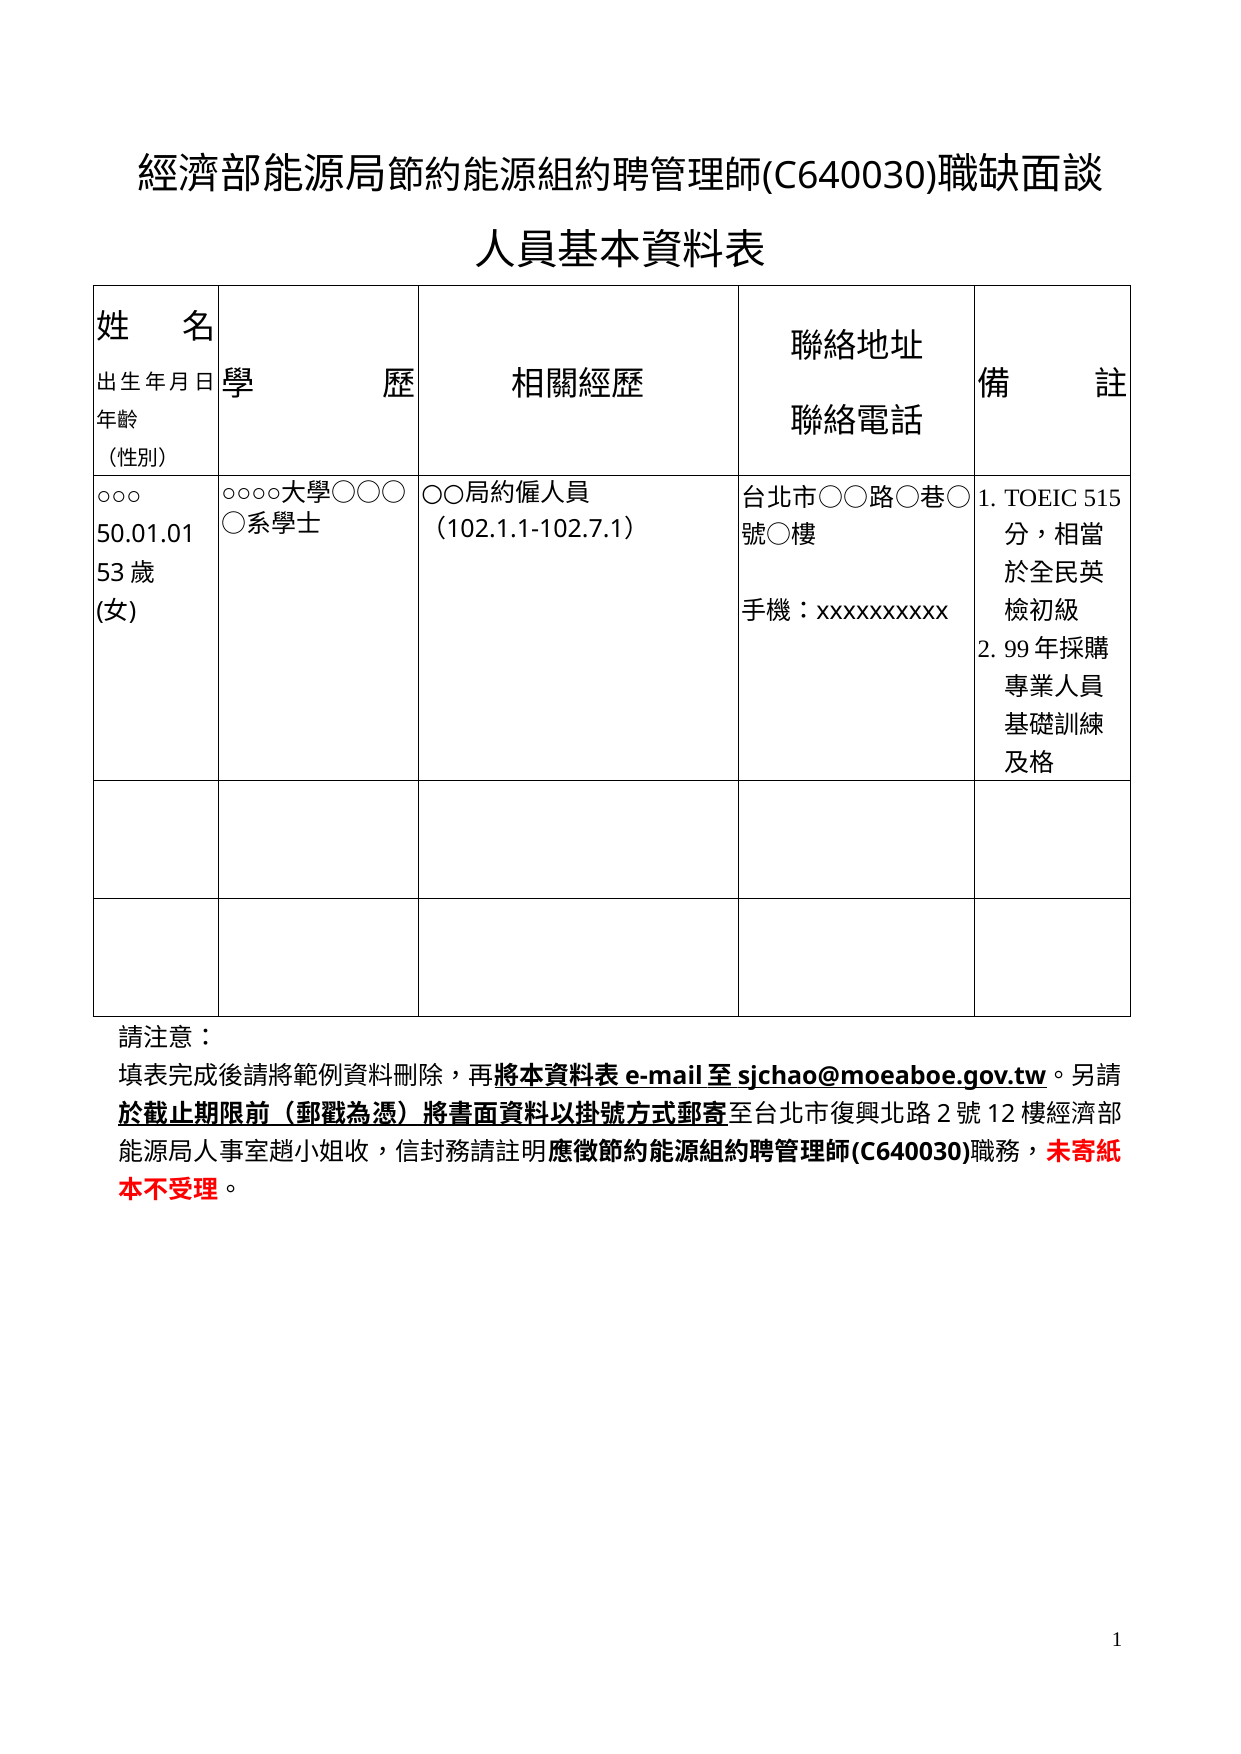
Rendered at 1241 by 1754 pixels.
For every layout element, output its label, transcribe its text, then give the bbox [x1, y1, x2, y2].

table_cell [739, 899, 974, 1016]
table_cell [219, 899, 418, 1016]
table_header 相關經歷 [419, 286, 738, 475]
table_cell [94, 781, 218, 898]
table_header 備註 [975, 286, 1130, 475]
table_header 聯絡地址 聯絡電話 [739, 286, 974, 475]
table_cell 台北市○○路○巷○號○樓 手機：xxxxxxxxxx [739, 476, 974, 779]
table_cell [219, 781, 418, 898]
table_cell [419, 899, 738, 1016]
table_cell ○○局約僱人員 （102.1.1-102.7.1） [419, 476, 738, 779]
table_cell [975, 781, 1130, 898]
table_header 學歷 [219, 286, 418, 475]
table_cell [739, 781, 974, 898]
text 填表完成後請將範例資料刪除，再將本資料表e-mail至sjchao@moeaboe.gov.tw。另請於截止期限前（郵戳為憑）將書面資料以掛號方式郵寄至台北市復興北路2號12樓經濟部能源局人事室趙小姐收，信封務請註明應徵節約能源組約聘管理師(C640030)職務，未寄紙本不受理。 [118, 1055, 1122, 1206]
table_cell [975, 899, 1130, 1016]
text 經濟部能源局節約能源組約聘管理師(C640030)職缺面談人員基本資料表 [118, 133, 1122, 284]
table_cell [419, 781, 738, 898]
text 請注意： [118, 1017, 1122, 1055]
table_cell ○○○ 50.01.01 53歲 (女) [94, 476, 218, 779]
table_header 姓 名 出生年月日 年齡 （性別） [94, 286, 218, 475]
table_cell TOEIC 515分，相當於全民英檢初級 99年採購專業人員基礎訓練及格 [975, 476, 1130, 779]
table_cell [94, 899, 218, 1016]
table_cell ○○○○大學○○○○系學士 [219, 476, 418, 779]
